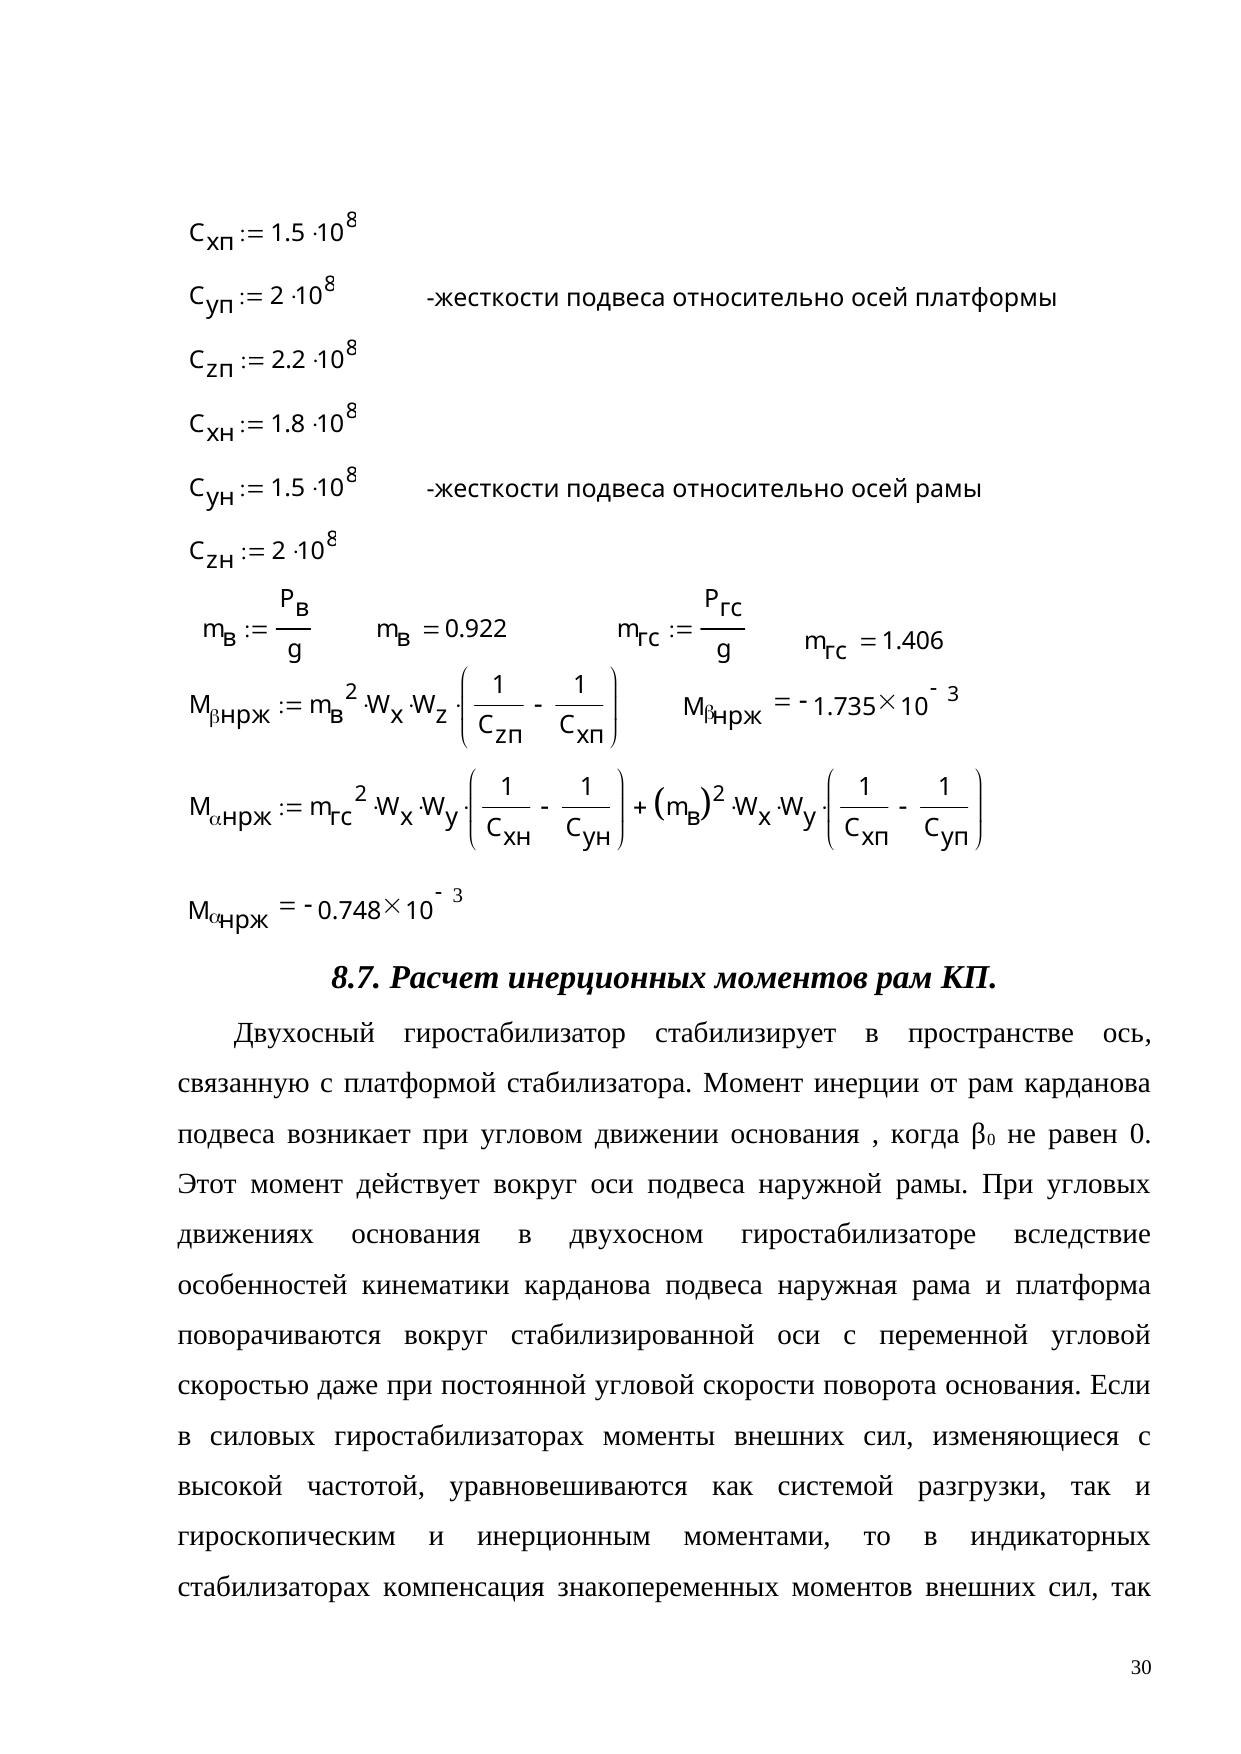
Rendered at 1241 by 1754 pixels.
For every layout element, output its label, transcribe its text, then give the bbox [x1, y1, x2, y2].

text -жесткости подвеса относительно осей рамы [426, 470, 1135, 504]
text -жесткости подвеса относительно осей платформы [426, 279, 1216, 313]
text Двухосный гиростабилизатор стабилизирует в пространстве ось, связанную с платформой стабилизатора. Момент инерции от рам карданова подвеса возникает при угловом движении основания , когда β0 не равен 0. Этот момент действует вокруг оси подвеса наружной рамы. При угловых движениях основания в двухосном гиростабилизаторе вследствие особенностей кинематики карданова подвеса наружная рама и платформа поворачиваются вокруг стабилизированной оси с переменной угловой скоростью даже при постоянной угловой скорости поворота основания. Если в силовых гиростабилизаторах моменты внешних сил, изменяющиеся с высокой частотой, уравновешиваются как системой разгрузки, так и гироскопическим и инерционным моментами, то в индикаторных стабилизаторах компенсация знакопеременных моментов внешних сил, так [177, 1015, 1152, 1602]
text 8.7. Расчет инерционных моментов рам КП. [177, 885, 1152, 996]
